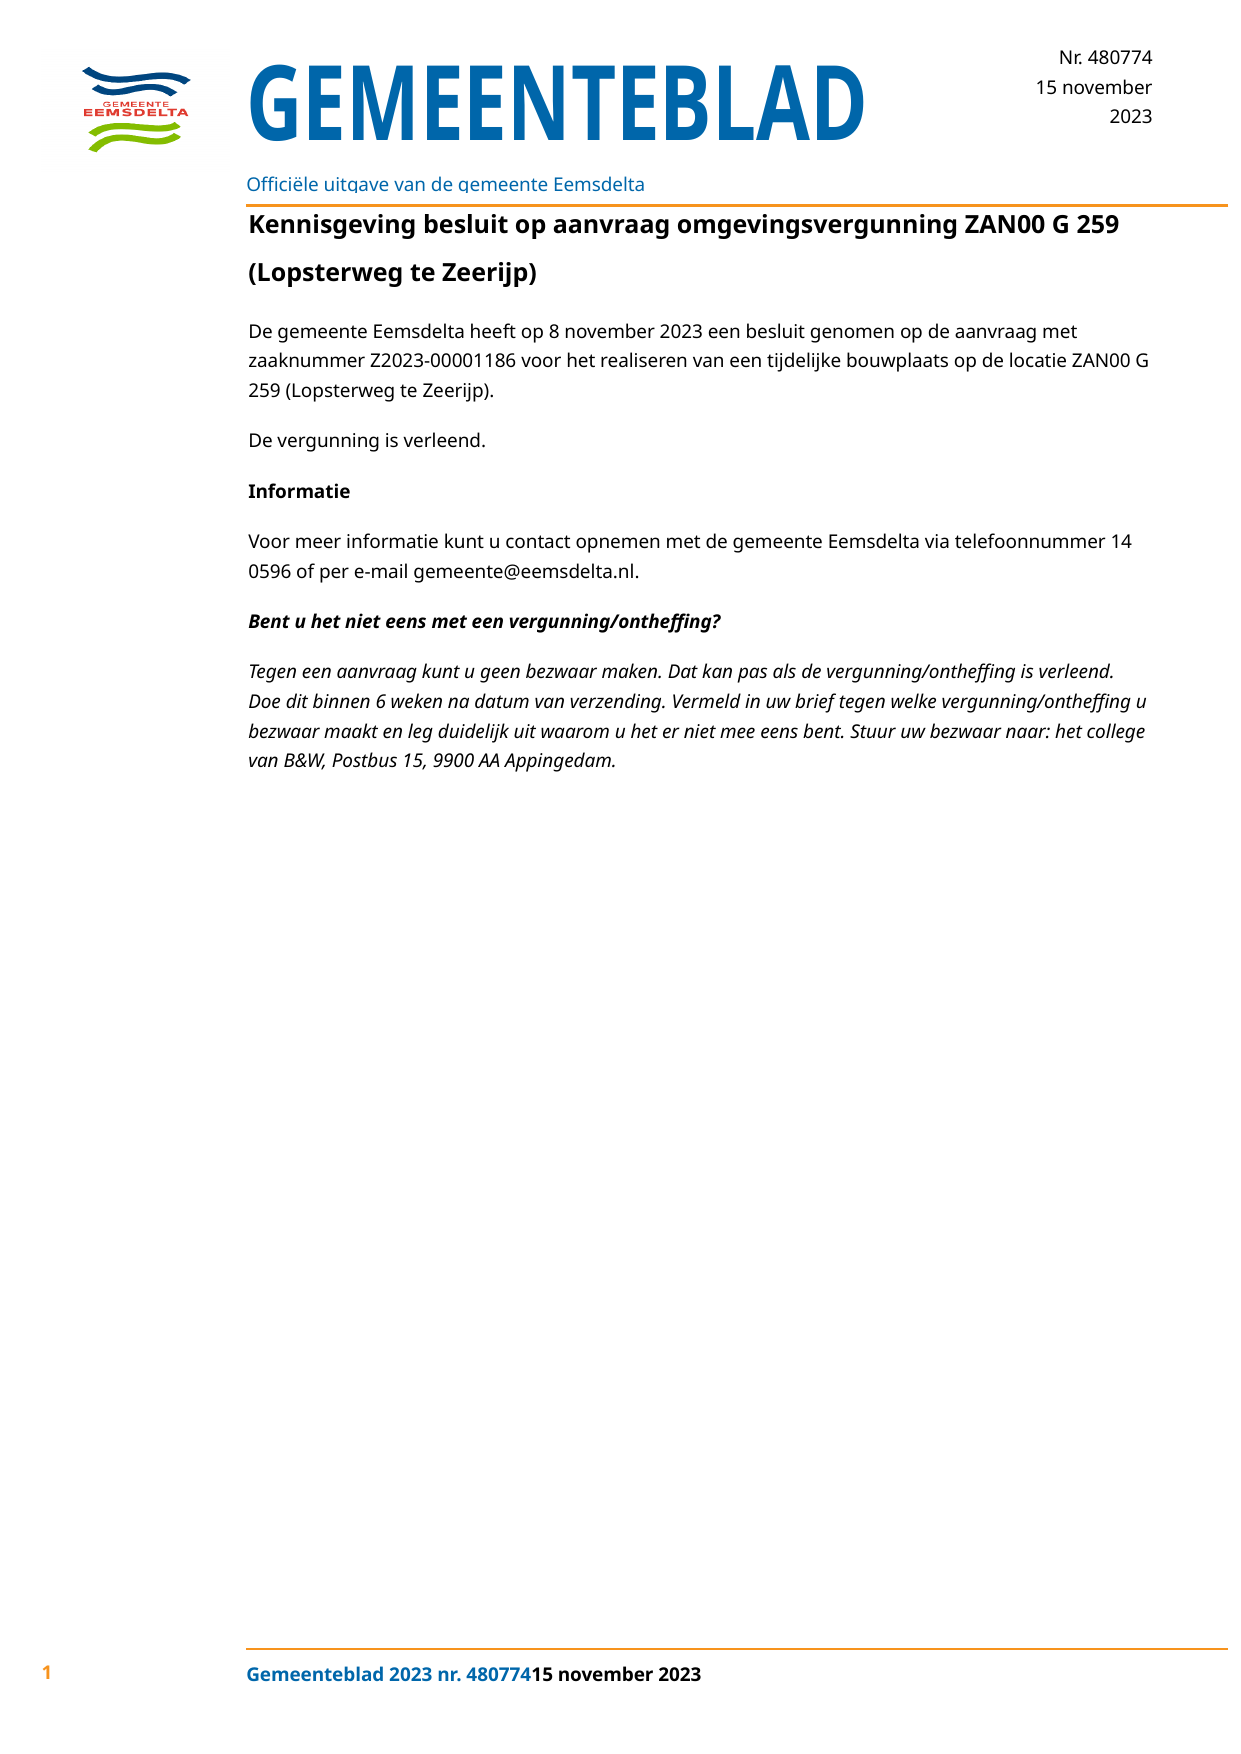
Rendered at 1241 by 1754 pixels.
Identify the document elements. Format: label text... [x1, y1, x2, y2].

picture [41, 47, 231, 172]
text Voor meer informatie kunt u contact opnemen met de gemeente Eemsdelta via telefoonnummer 14 0596 of per e-mail gemeente@eemsdelta.nl. [248, 528, 1152, 584]
text Informatie [248, 478, 1152, 504]
text Kennisgeving besluit op aanvraag omgevingsvergunning ZAN00 G 259 (Lopsterweg te Zeerijp) [248, 207, 1152, 288]
text Tegen een aanvraag kunt u geen bezwaar maken. Dat kan pas als de vergunning/ontheffing is verleend. Doe dit binnen 6 weken na datum van verzending. Vermeld in uw brief tegen welke vergunning/ontheffing u bezwaar maakt en leg duidelijk uit waarom u het er niet mee eens bent. Stuur uw bezwaar naar: het college van B&W, Postbus 15, 9900 AA Appingedam. [248, 659, 1152, 773]
text De gemeente Eemsdelta heeft op 8 november 2023 een besluit genomen op de aanvraag met zaaknummer Z2023-00001186 voor het realiseren van een tijdelijke bouwplaats op de locatie ZAN00 G 259 (Lopsterweg te Zeerijp). [248, 318, 1152, 403]
text Bent u het niet eens met een vergunning/ontheffing? [248, 608, 1152, 634]
text De vergunning is verleend. [248, 427, 1152, 453]
